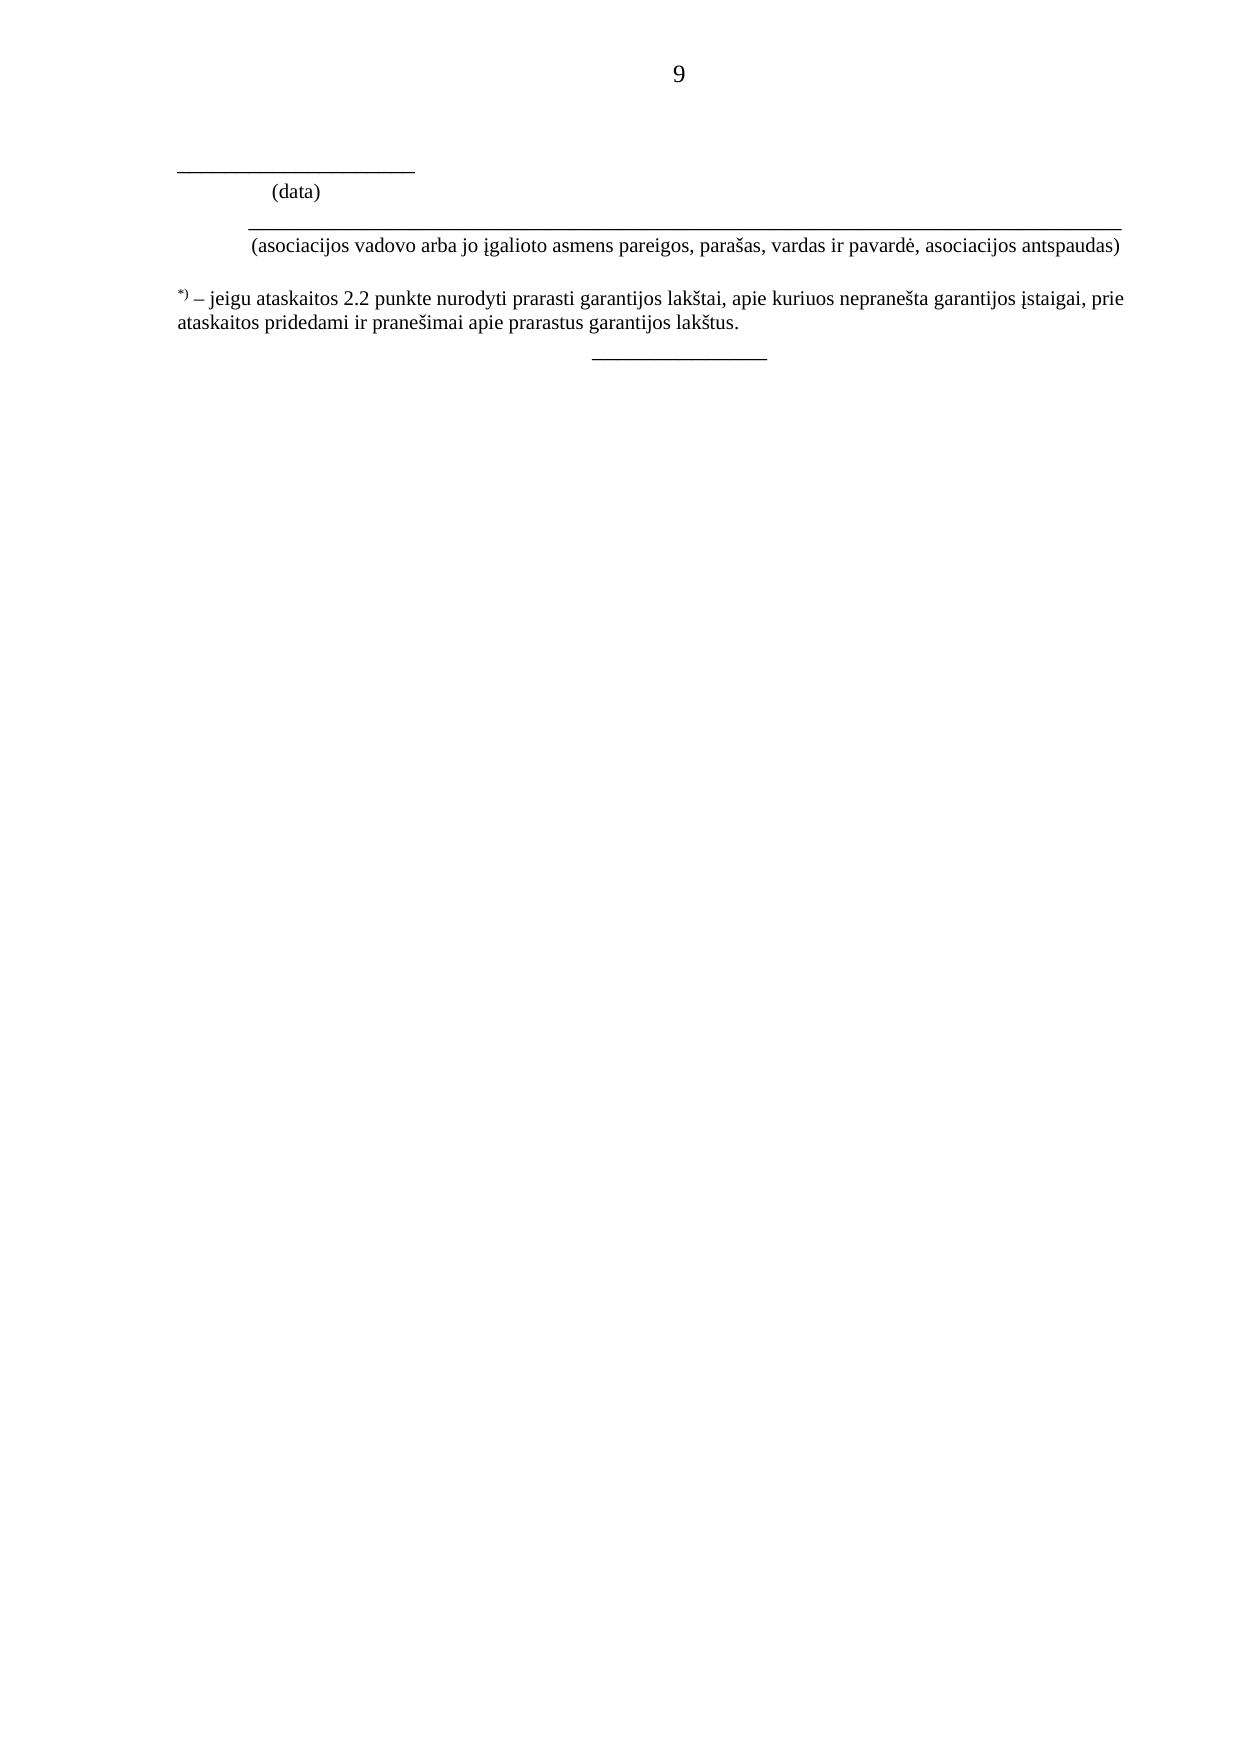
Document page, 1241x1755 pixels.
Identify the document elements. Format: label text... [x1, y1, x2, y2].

text (data) [177, 176, 1181, 204]
text (asociacijos vadovo arba jo įgalioto asmens pareigos, parašas, vardas ir pavardė, asociacijos antspaudas) [177, 233, 1181, 257]
text ______________ [177, 334, 1181, 363]
text *) – jeigu ataskaitos 2.2 punkte nurodyti prarasti garantijos lakštai, apie kuriuos nepranešta garantijos įstaigai, prie ataskaitos pridedami ir pranešimai apie prarastus garantijos lakštus. [177, 286, 1181, 334]
